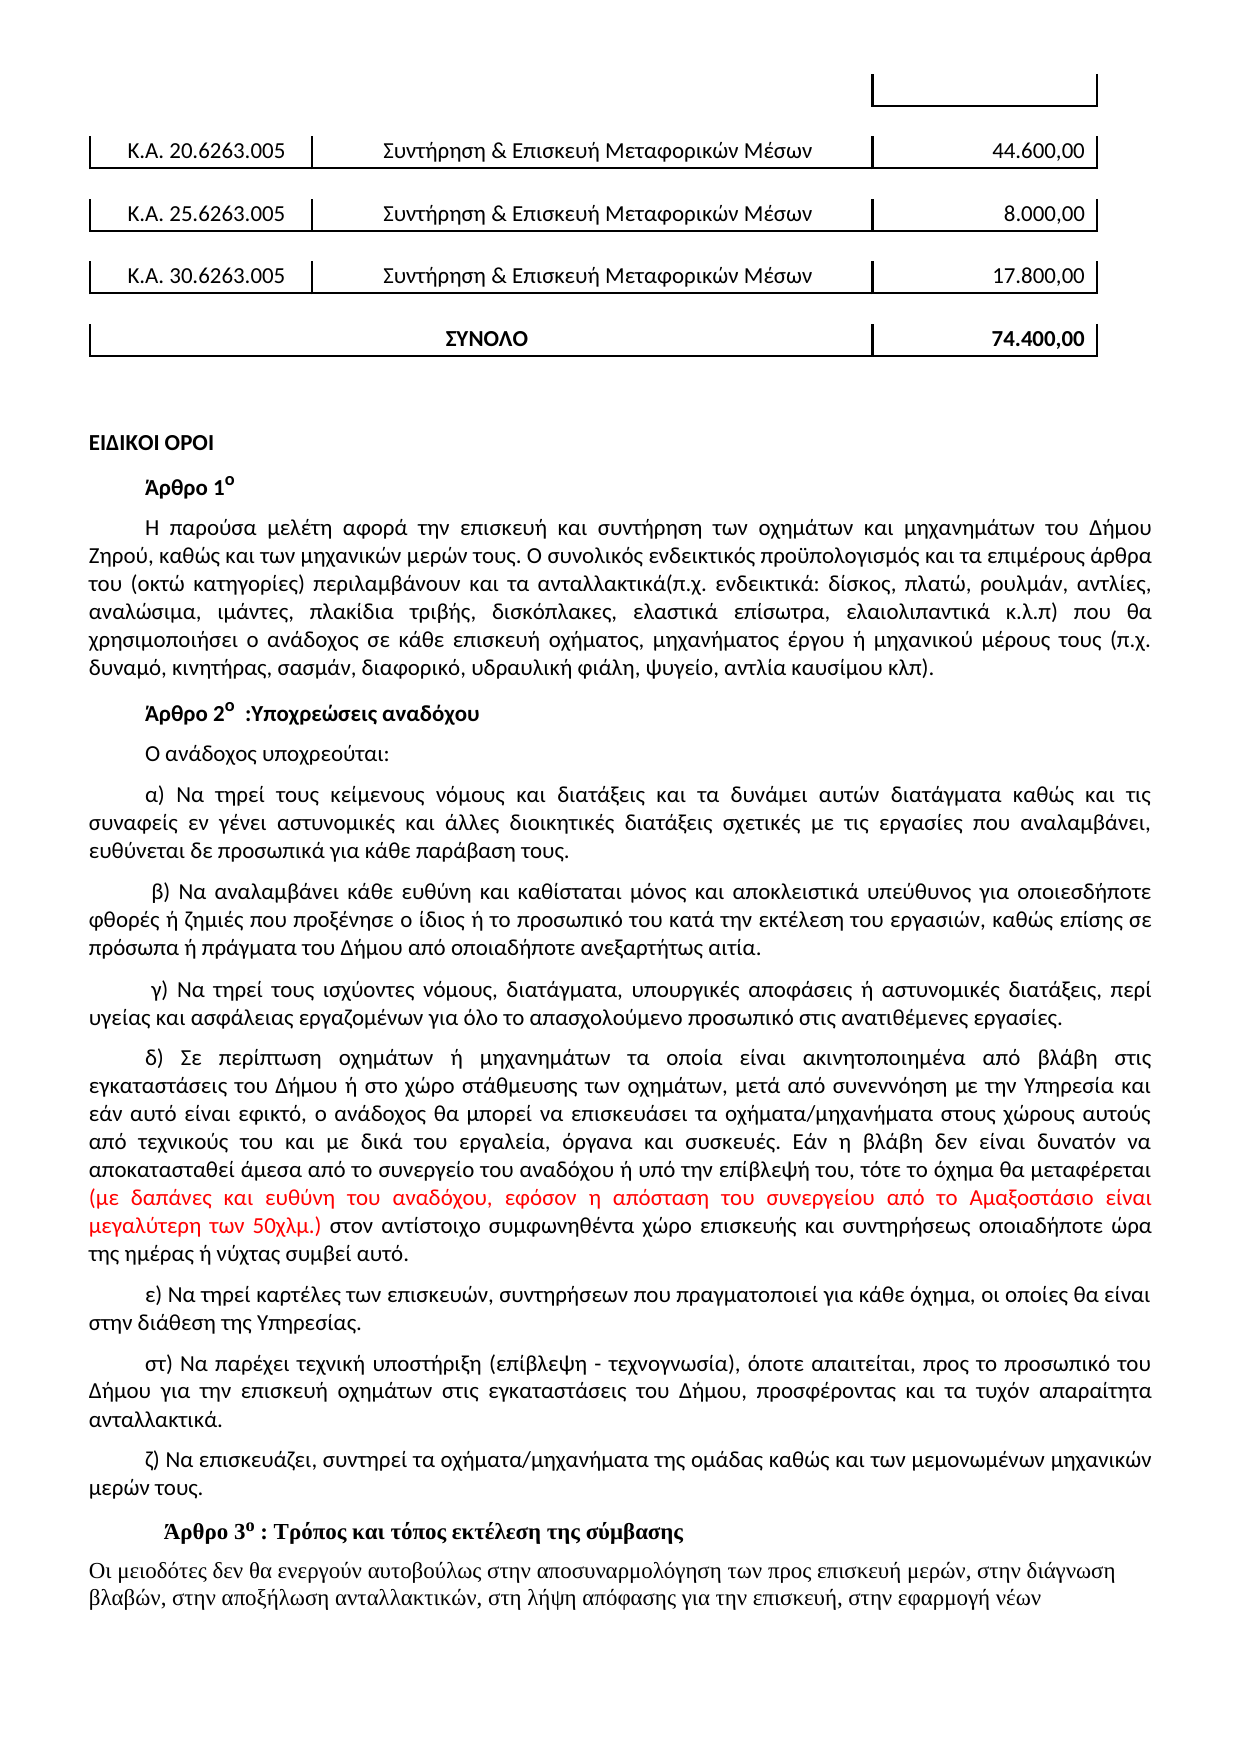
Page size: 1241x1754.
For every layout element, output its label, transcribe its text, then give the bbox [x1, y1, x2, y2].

text Άρθρο 2ο :Υποχρεώσεις αναδόχου [89, 694, 1152, 727]
text Άρθρο 1ο [89, 468, 1152, 501]
table_cell [871, 169, 1098, 199]
table_cell Συντήρηση & Επισκευή Μεταφορικών Μέσων [313, 199, 871, 230]
table_cell [311, 74, 871, 136]
table_cell Συντήρηση & Επισκευή Μεταφορικών Μέσων [313, 261, 871, 292]
text Άρθρο 3ο : Τρόπος και τόπος εκτέλεση της σύμβασης [89, 1514, 1152, 1545]
table_cell [871, 294, 1098, 324]
table_cell Συντήρηση & Επισκευή Μεταφορικών Μέσων [313, 136, 871, 167]
table_cell [871, 357, 1098, 386]
text δ) Σε περίπτωση οχημάτων ή μηχανημάτων τα οποία είναι ακινητοποιημένα από βλάβη στις εγκαταστάσεις του Δήμου ή στο χώρο στάθμευσης των οχημάτων, μετά από συνεννόηση με την Υπηρεσία και εάν αυτό είναι εφικτό, ο ανάδοχος θα μπορεί να επισκευάσει τα οχήματα/μηχανήματα στους χώρους αυτούς από τεχνικούς του και με δικά του εργαλεία, όργανα και συσκευές. Εάν η βλάβη δεν είναι δυνατόν να αποκατασταθεί άμεσα από το συνεργείο του αναδόχου ή υπό την επίβλεψή του, τότε το όχημα θα μεταφέρεται (με δαπάνες και ευθύνη του αναδόχου, εφόσον η απόσταση του συνεργείου από το Αμαξοστάσιο είναι μεγαλύτερη των 50χλμ.) στον αντίστοιχο συμφωνηθέντα χώρο επισκευής και συντηρήσεως οποιαδήποτε ώρα της ημέρας ή νύχτας συμβεί αυτό. [89, 1043, 1152, 1268]
text β) Να αναλαμβάνει κάθε ευθύνη και καθίσταται μόνος και αποκλειστικά υπεύθυνος για οποιεσδήποτε φθορές ή ζημιές που προξένησε ο ίδιος ή το προσωπικό του κατά την εκτέλεση του εργασιών, καθώς επίσης σε πρόσωπα ή πράγματα του Δήμου από οποιαδήποτε ανεξαρτήτως αιτία. [89, 876, 1152, 961]
table_cell 74.400,00 [874, 324, 1096, 355]
table_cell ΣΥΝΟΛΟ [91, 324, 871, 355]
table_cell Κ.Α. 20.6263.005 [91, 136, 311, 167]
table_cell [871, 107, 1098, 136]
table_cell [89, 169, 311, 199]
table_cell [311, 294, 871, 324]
table_cell [311, 232, 871, 261]
table_cell Κ.Α. 25.6263.005 [91, 199, 311, 230]
table_cell [89, 294, 311, 324]
table_cell 17.800,00 [874, 261, 1096, 292]
text α) Να τηρεί τους κείμενους νόμους και διατάξεις και τα δυνάμει αυτών διατάγματα καθώς και τις συναφείς εν γένει αστυνομικές και άλλες διοικητικές διατάξεις σχετικές με τις εργασίες που αναλαμβάνει, ευθύνεται δε προσωπικά για κάθε παράβαση τους. [89, 780, 1152, 864]
text ΕΙΔΙΚΟΙ ΟΡΟΙ [89, 428, 1152, 456]
table_cell [89, 74, 311, 136]
table_cell 44.600,00 [874, 136, 1096, 167]
table_cell Κ.Α. 30.6263.005 [91, 261, 311, 292]
text γ) Να τηρεί τους ισχύοντες νόμους, διατάγματα, υπουργικές αποφάσεις ή αστυνομικές διατάξεις, περί υγείας και ασφάλειας εργαζομένων για όλο το απασχολούμενο προσωπικό στις ανατιθέμενες εργασίες. [89, 974, 1152, 1031]
text στ) Να παρέχει τεχνική υποστήριξη (επίβλεψη - τεχνογνωσία), όποτε απαιτείται, προς το προσωπικό του Δήμου για την επισκευή οχημάτων στις εγκαταστάσεις του Δήμου, προσφέροντας και τα τυχόν απαραίτητα ανταλλακτικά. [89, 1349, 1152, 1433]
table_cell [874, 74, 1096, 105]
text ζ) Να επισκευάζει, συντηρεί τα οχήματα/μηχανήματα της ομάδας καθώς και των μεμονωμένων μηχανικών μερών τους. [89, 1445, 1152, 1501]
table_cell [311, 169, 871, 199]
text Ο ανάδοχος υποχρεούται: [89, 739, 1152, 767]
table_cell [89, 357, 871, 386]
table_cell [89, 232, 311, 261]
text Οι μειοδότες δεν θα ενεργούν αυτοβούλως στην αποσυναρμολόγηση των προς επισκευή μερών, στην διάγνωση βλαβών, στην αποξήλωση ανταλλακτικών, στη λήψη απόφασης για την επισκευή, στην εφαρμογή νέων [89, 1557, 1152, 1610]
text ε) Να τηρεί καρτέλες των επισκευών, συντηρήσεων που πραγματοποιεί για κάθε όχημα, οι οποίες θα είναι στην διάθεση της Υπηρεσίας. [89, 1280, 1152, 1336]
table_cell 8.000,00 [874, 199, 1096, 230]
text Η παρούσα μελέτη αφορά την επισκευή και συντήρηση των οχημάτων και μηχανημάτων του Δήμου Ζηρού, καθώς και των μηχανικών μερών τους. Ο συνολικός ενδεικτικός προϋπολογισμός και τα επιμέρους άρθρα του (οκτώ κατηγορίες) περιλαμβάνουν και τα ανταλλακτικά(π.χ. ενδεικτικά: δίσκος, πλατώ, ρουλμάν, αντλίες, αναλώσιμα, ιμάντες, πλακίδια τριβής, δισκόπλακες, ελαστικά επίσωτρα, ελαιολιπαντικά κ.λ.π) που θα χρησιμοποιήσει ο ανάδοχος σε κάθε επισκευή οχήματος, μηχανήματος έργου ή μηχανικού μέρους τους (π.χ. δυναμό, κινητήρας, σασμάν, διαφορικό, υδραυλική φιάλη, ψυγείο, αντλία καυσίμου κλπ). [89, 513, 1152, 681]
table_cell [871, 232, 1098, 261]
